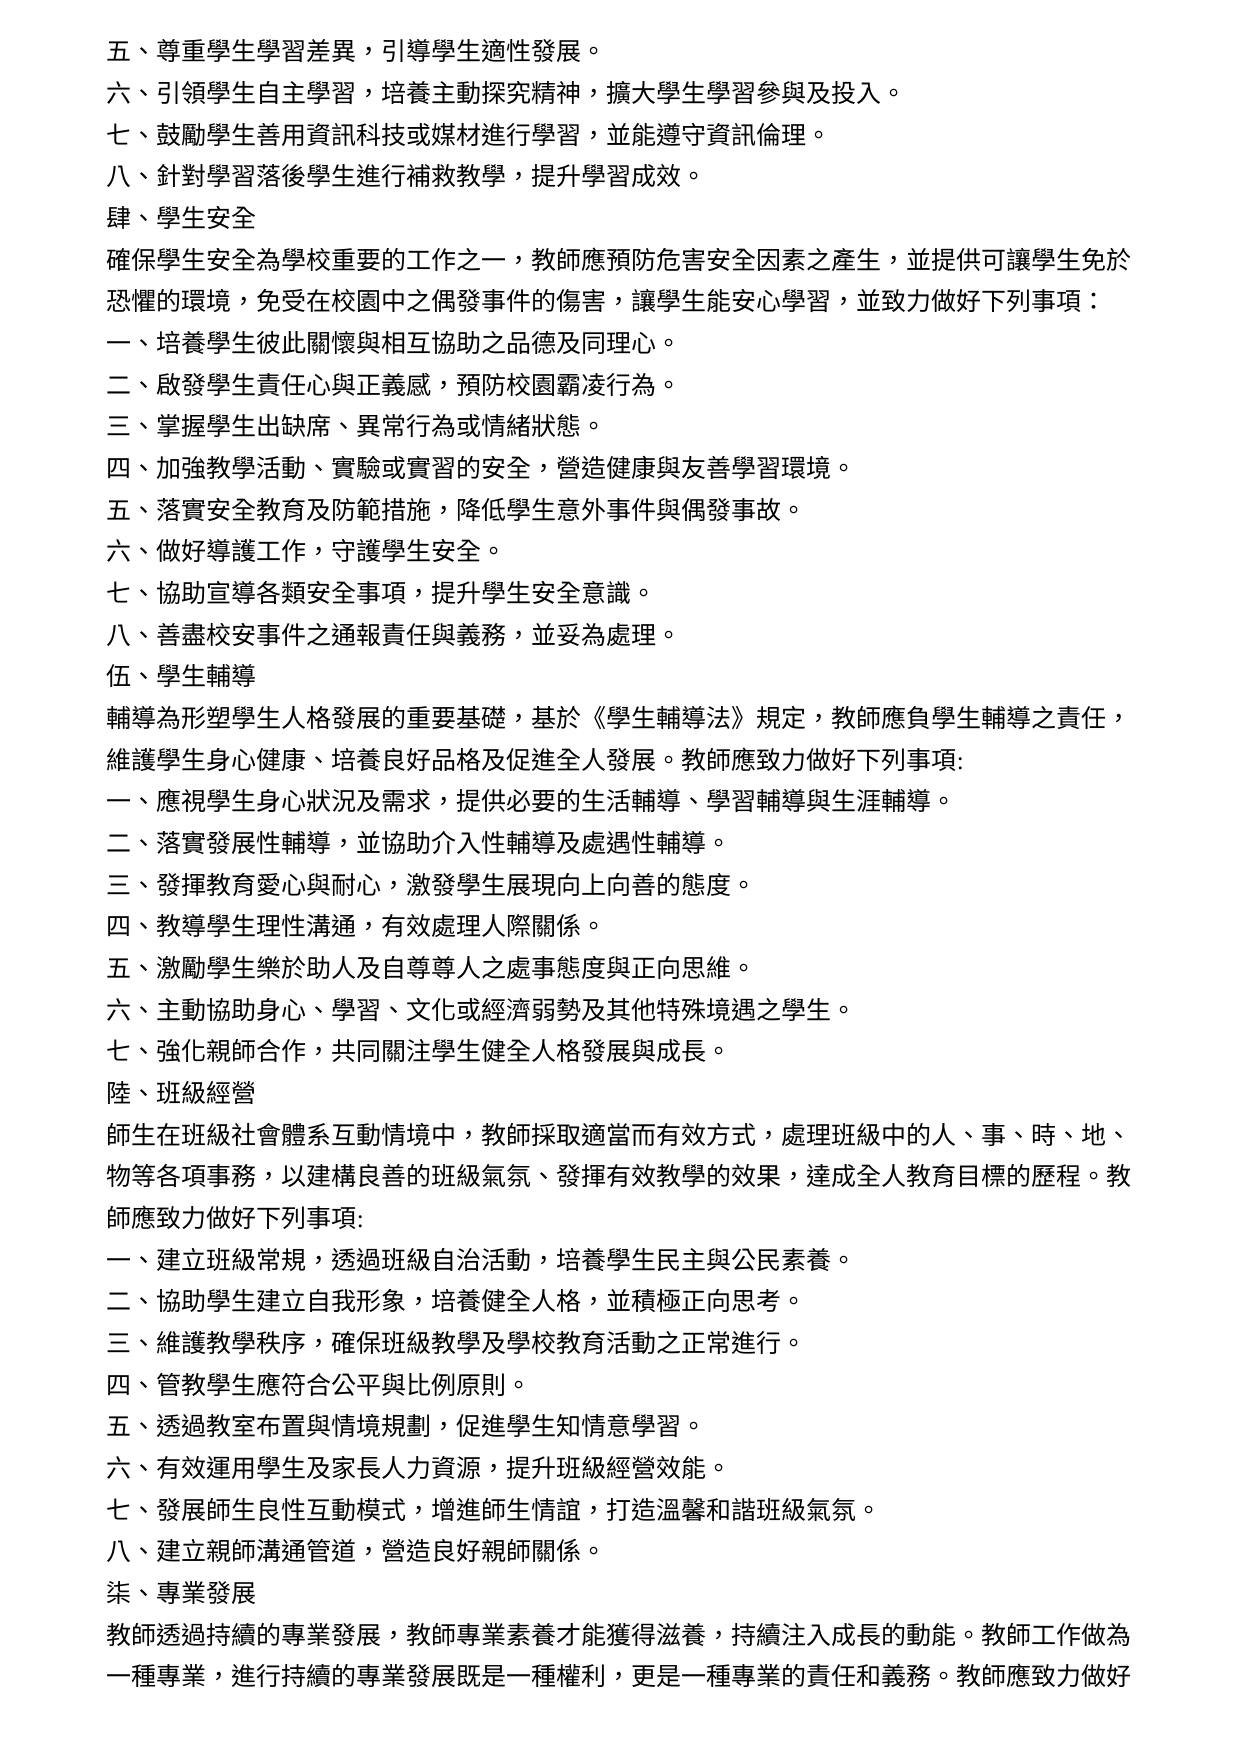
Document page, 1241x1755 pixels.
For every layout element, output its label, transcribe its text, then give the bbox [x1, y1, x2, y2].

text 輔導為形塑學生人格發展的重要基礎，基於《學生輔導法》規定，教師應負學生輔導之責任，維護學生身心健康、培養良好品格及促進全人發展。教師應致力做好下列事項: [107, 694, 1148, 777]
text 五、落實安全教育及防範措施，降低學生意外事件與偶發事故。 [107, 486, 1148, 527]
text 五、透過教室布置與情境規劃，促進學生知情意學習。 [107, 1402, 1148, 1444]
text 七、強化親師合作，共同關注學生健全人格發展與成長。 [107, 1027, 1148, 1069]
text 四、加強教學活動、實驗或實習的安全，營造健康與友善學習環境。 [107, 444, 1148, 486]
text 五、尊重學生學習差異，引導學生適性發展。 [107, 27, 1148, 69]
text 一、建立班級常規，透過班級自治活動，培養學生民主與公民素養。 [107, 1236, 1148, 1277]
text 六、主動協助身心、學習、文化或經濟弱勢及其他特殊境遇之學生。 [107, 986, 1148, 1027]
text 三、掌握學生出缺席、異常行為或情緒狀態。 [107, 402, 1148, 444]
text 陸、班級經營 [107, 1069, 1148, 1111]
text 二、協助學生建立自我形象，培養健全人格，並積極正向思考。 [107, 1277, 1148, 1319]
text 柒、專業發展 [107, 1569, 1148, 1611]
text 二、落實發展性輔導，並協助介入性輔導及處遇性輔導。 [107, 819, 1148, 861]
text 二、啟發學生責任心與正義感，預防校園霸凌行為。 [107, 361, 1148, 402]
text 五、激勵學生樂於助人及自尊尊人之處事態度與正向思維。 [107, 944, 1148, 986]
text 八、建立親師溝通管道，營造良好親師關係。 [107, 1527, 1148, 1569]
text 伍、學生輔導 [107, 652, 1148, 694]
text 一、應視學生身心狀況及需求，提供必要的生活輔導、學習輔導與生涯輔導。 [107, 777, 1148, 819]
text 七、協助宣導各類安全事項，提升學生安全意識。 [107, 569, 1148, 611]
text 確保學生安全為學校重要的工作之一，教師應預防危害安全因素之產生，並提供可讓學生免於恐懼的環境，免受在校園中之偶發事件的傷害，讓學生能安心學習，並致力做好下列事項： [107, 236, 1148, 319]
text 四、教導學生理性溝通，有效處理人際關係。 [107, 902, 1148, 944]
text 教師透過持續的專業發展，教師專業素養才能獲得滋養，持續注入成長的動能。教師工作做為一種專業，進行持續的專業發展既是一種權利，更是一種專業的責任和義務。教師應致力做好 [107, 1611, 1148, 1694]
text 六、引領學生自主學習，培養主動探究精神，擴大學生學習參與及投入。 [107, 69, 1148, 111]
text 師生在班級社會體系互動情境中，教師採取適當而有效方式，處理班級中的人、事、時、地、物等各項事務，以建構良善的班級氣氛、發揮有效教學的效果，達成全人教育目標的歷程。教師應致力做好下列事項: [107, 1111, 1148, 1236]
text 八、針對學習落後學生進行補救教學，提升學習成效。 [107, 152, 1148, 194]
text 八、善盡校安事件之通報責任與義務，並妥為處理。 [107, 611, 1148, 652]
text 三、發揮教育愛心與耐心，激發學生展現向上向善的態度。 [107, 861, 1148, 902]
text 一、培養學生彼此關懷與相互協助之品德及同理心。 [107, 319, 1148, 361]
text 六、有效運用學生及家長人力資源，提升班級經營效能。 [107, 1444, 1148, 1486]
text 七、鼓勵學生善用資訊科技或媒材進行學習，並能遵守資訊倫理。 [107, 111, 1148, 152]
text 肆、學生安全 [107, 194, 1148, 236]
text 六、做好導護工作，守護學生安全。 [107, 527, 1148, 569]
text 七、發展師生良性互動模式，增進師生情誼，打造溫馨和諧班級氣氛。 [107, 1486, 1148, 1527]
text 三、維護教學秩序，確保班級教學及學校教育活動之正常進行。 [107, 1319, 1148, 1361]
text 四、管教學生應符合公平與比例原則。 [107, 1361, 1148, 1402]
